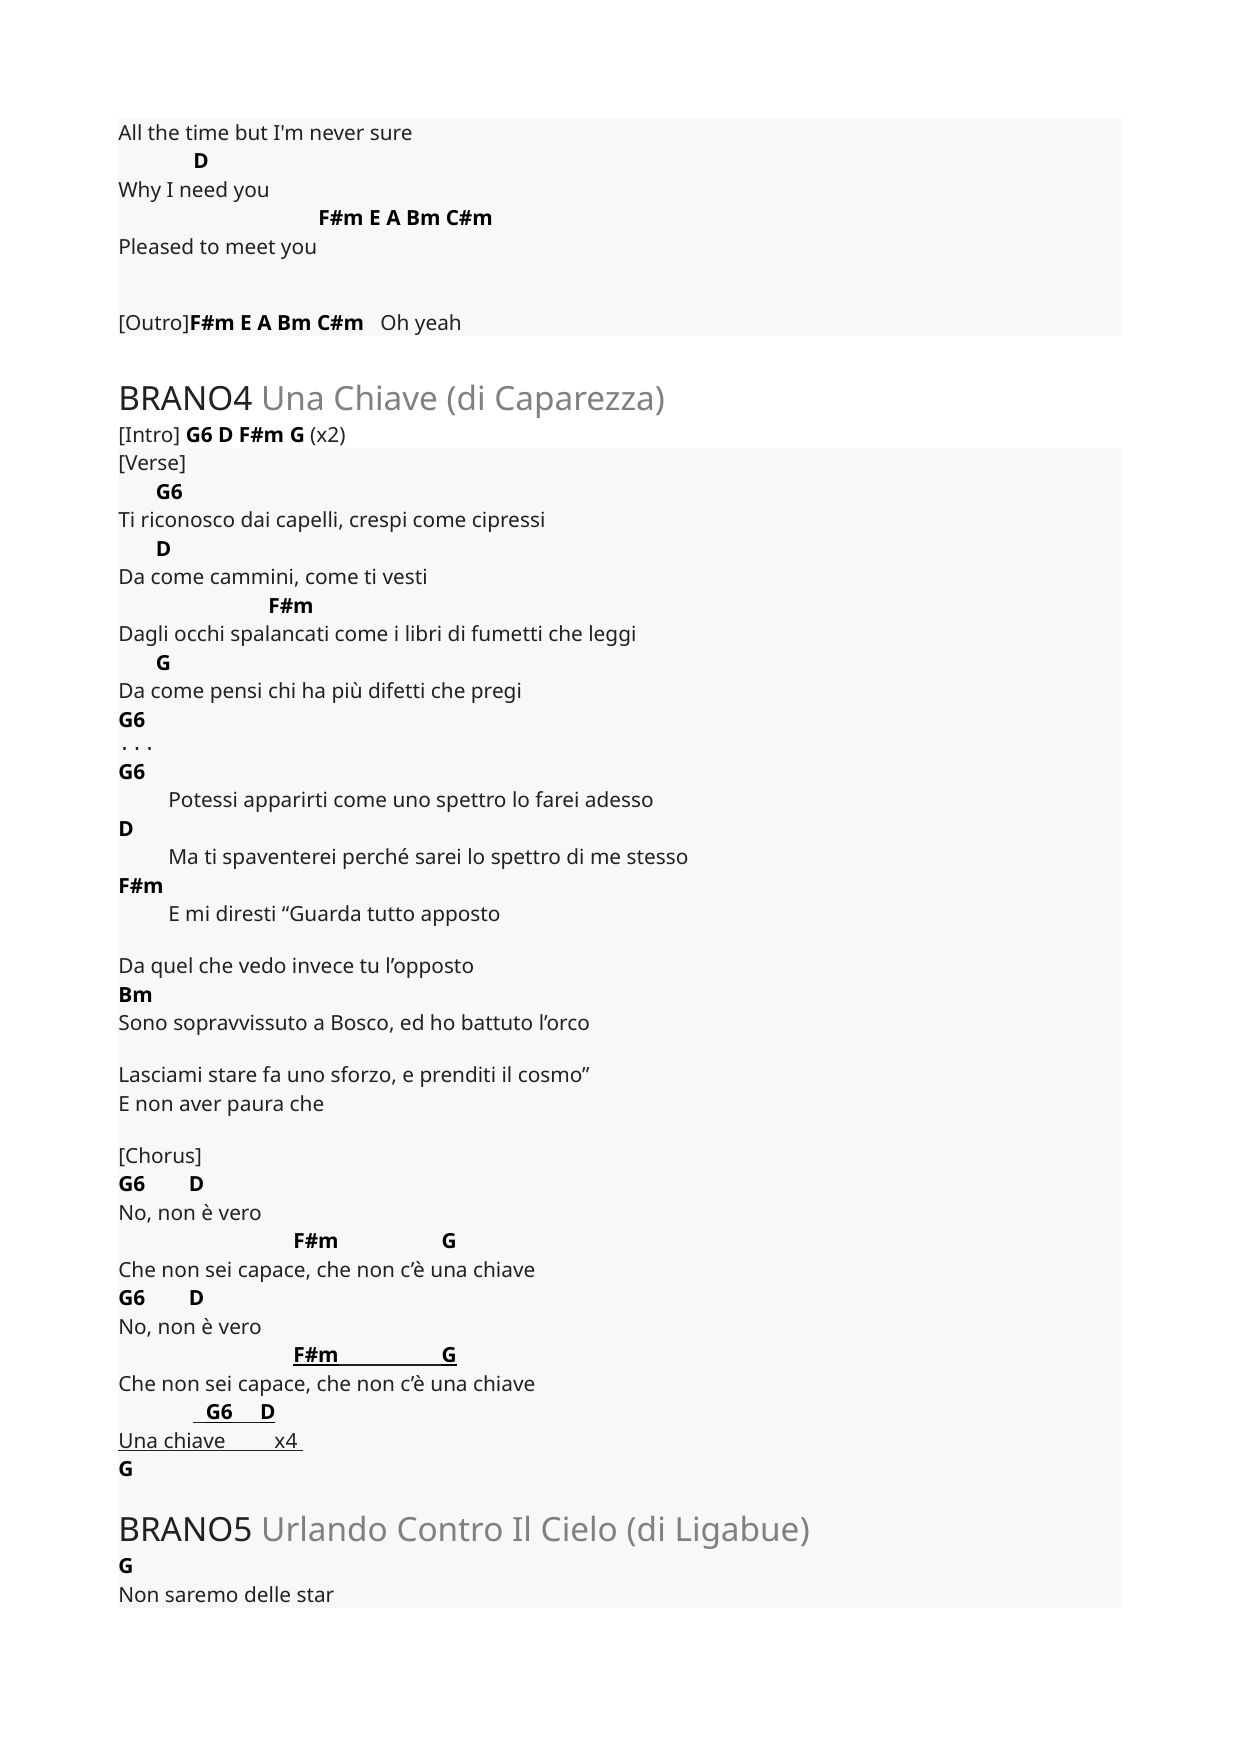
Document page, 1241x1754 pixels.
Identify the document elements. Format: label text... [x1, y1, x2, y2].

text Da come pensi chi ha più difetti che pregi [118, 676, 1122, 705]
text G6 D [118, 1169, 1122, 1198]
text F#m G [118, 1226, 1122, 1255]
text Sono sopravvissuto a Bosco, ed ho battuto l’orco [118, 1008, 1122, 1037]
text No, non è vero [118, 1312, 1122, 1340]
text Potessi apparirti come uno spettro lo farei adesso [118, 785, 1122, 814]
text Ma ti spaventerei perché sarei lo spettro di me stesso [118, 842, 1122, 871]
text Dagli occhi spalancati come i libri di fumetti che leggi [118, 619, 1122, 648]
text Che non sei capace, che non c’è una chiave [118, 1369, 1122, 1397]
text [Verse] [118, 448, 1122, 477]
text D [118, 147, 1122, 175]
text BRANO4 Una Chiave (di Caparezza) [118, 374, 1122, 420]
text No, non è vero [118, 1198, 1122, 1226]
text ... [118, 733, 1122, 757]
text Non saremo delle star [118, 1580, 1122, 1608]
text E non aver paura che [118, 1089, 1122, 1117]
text Che non sei capace, che non c’è una chiave [118, 1255, 1122, 1283]
text [Intro] G6 D F#m G (x2) [118, 420, 1122, 448]
text G6 [118, 477, 1122, 506]
text [Chorus] [118, 1141, 1122, 1169]
text G [118, 1552, 1122, 1580]
text G6 [118, 705, 1122, 733]
text Ti riconosco dai capelli, crespi come cipressi [118, 506, 1122, 534]
text Da quel che vedo invece tu l’opposto [118, 952, 1122, 980]
text E mi diresti “Guarda tutto apposto [118, 899, 1122, 928]
text G6 [118, 757, 1122, 785]
text All the time but I'm never sure [118, 118, 1122, 147]
text G6 D [118, 1283, 1122, 1312]
text G6 D [118, 1397, 1122, 1426]
text Una chiave x4 [118, 1426, 1122, 1454]
text G [118, 1454, 1122, 1483]
text BRANO5 Urlando Contro Il Cielo (di Ligabue) [118, 1506, 1122, 1552]
text Lasciami stare fa uno sforzo, e prenditi il cosmo” [118, 1061, 1122, 1089]
text F#m E A Bm C#m [118, 203, 1122, 232]
text F#m G [118, 1340, 1122, 1369]
text D [118, 814, 1122, 842]
text [Outro]F#m E A Bm C#m Oh yeah [118, 308, 1122, 336]
text Why I need you [118, 175, 1122, 203]
text F#m [118, 871, 1122, 899]
text Da come cammini, come ti vesti [118, 562, 1122, 591]
text Pleased to meet you [118, 232, 1122, 261]
text F#m [118, 591, 1122, 619]
text Bm [118, 980, 1122, 1008]
text D [118, 534, 1122, 562]
text G [118, 648, 1122, 676]
